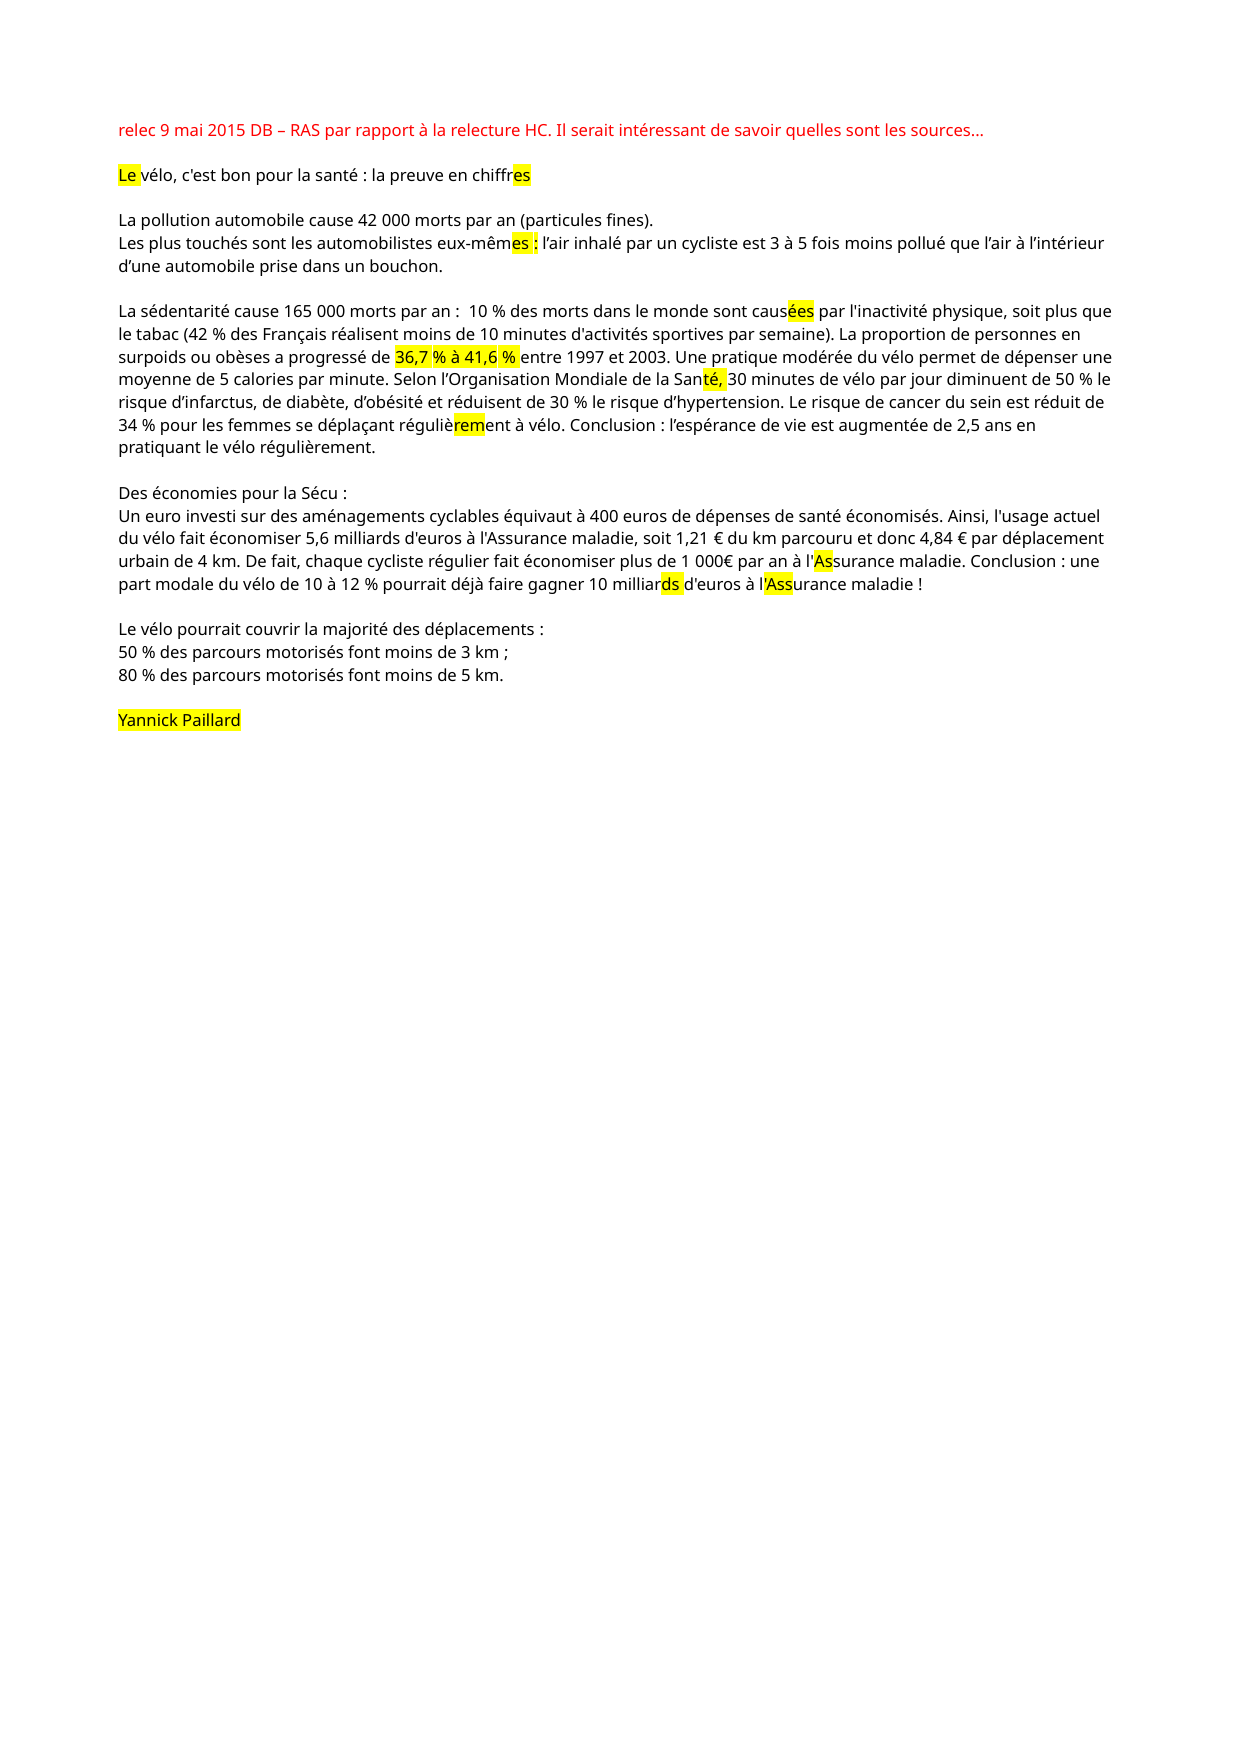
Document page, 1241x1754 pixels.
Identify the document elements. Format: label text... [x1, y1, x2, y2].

text Le vélo pourrait couvrir la majorité des déplacements : [118, 618, 1122, 640]
text Yannick Paillard [118, 708, 1122, 731]
text La sédentarité cause 165 000 morts par an : 10 % des morts dans le monde sont causées par l'inactivité physique, soit plus que le tabac (42 % des Français réalisent moins de 10 minutes d'activités sportives par semaine). La proportion de personnes en surpoids ou obèses a progressé de 36,7 % à 41,6 % entre 1997 et 2003. Une pratique modérée du vélo permet de dépenser une moyenne de 5 calories par minute. Selon l’Organisation Mondiale de la Santé, 30 minutes de vélo par jour diminuent de 50 % le risque d’infarctus, de diabète, d’obésité et réduisent de 30 % le risque d’hypertension. Le risque de cancer du sein est réduit de 34 % pour les femmes se déplaçant régulièrement à vélo. Conclusion : l’espérance de vie est augmentée de 2,5 ans en pratiquant le vélo régulièrement. [118, 300, 1122, 459]
text 80 % des parcours motorisés font moins de 5 km. [118, 663, 1122, 686]
text relec 9 mai 2015 DB – RAS par rapport à la relecture HC. Il serait intéressant de savoir quelles sont les sources... [118, 118, 1122, 141]
text La pollution automobile cause 42 000 morts par an (particules fines). [118, 209, 1122, 232]
text Le vélo, c'est bon pour la santé : la preuve en chiffres [118, 163, 1122, 186]
text Des économies pour la Sécu : [118, 481, 1122, 504]
text Les plus touchés sont les automobilistes eux-mêmes : l’air inhalé par un cycliste est 3 à 5 fois moins pollué que l’air à l’intérieur d’une automobile prise dans un bouchon. [118, 232, 1122, 277]
text Un euro investi sur des aménagements cyclables équivaut à 400 euros de dépenses de santé économisés. Ainsi, l'usage actuel du vélo fait économiser 5,6 milliards d'euros à l'Assurance maladie, soit 1,21 € du km parcouru et donc 4,84 € par déplacement urbain de 4 km. De fait, chaque cycliste régulier fait économiser plus de 1 000€ par an à l'Assurance maladie. Conclusion : une part modale du vélo de 10 à 12 % pourrait déjà faire gagner 10 milliards d'euros à l'Assurance maladie ! [118, 504, 1122, 595]
text 50 % des parcours motorisés font moins de 3 km ; [118, 640, 1122, 663]
